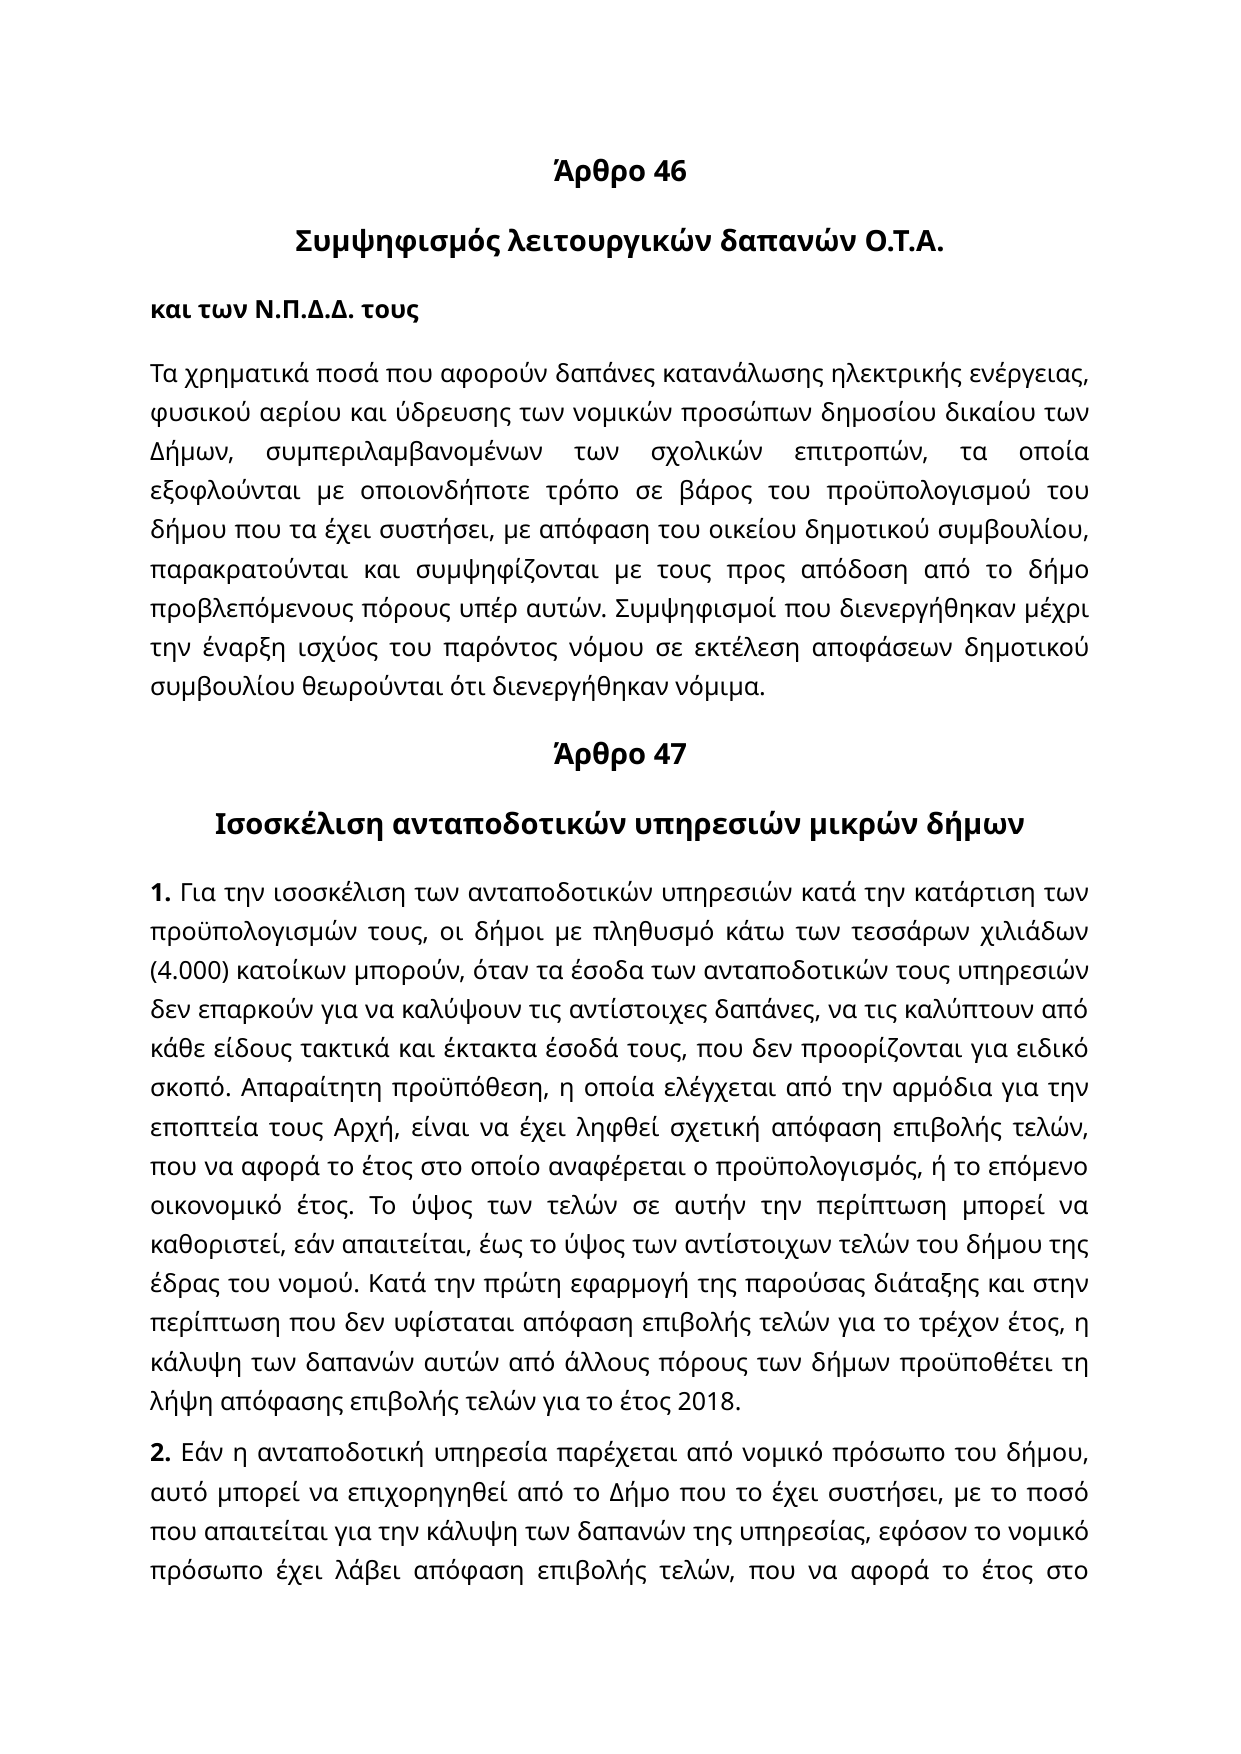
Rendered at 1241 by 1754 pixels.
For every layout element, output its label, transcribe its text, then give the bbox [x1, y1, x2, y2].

subtitle Ισοσκέλιση ανταποδοτικών υπηρεσιών μικρών δήμων [150, 803, 1090, 843]
text 1. Για την ισοσκέλιση των ανταποδοτικών υπηρεσιών κατά την κατάρτιση των προϋπολογισμών τους, οι δήμοι με πληθυσμό κάτω των τεσσάρων χιλιάδων (4.000) κατοίκων μπορούν, όταν τα έσοδα των ανταποδοτικών τους υπηρεσιών δεν επαρκούν για να καλύψουν τις αντίστοιχες δαπάνες, να τις καλύπτουν από κάθε είδους τακτικά και έκτακτα έσοδά τους, που δεν προορίζονται για ειδικό σκοπό. Απαραίτητη προϋπόθεση, η οποία ελέγχεται από την αρμόδια για την εποπτεία τους Αρχή, είναι να έχει ληφθεί σχετική απόφαση επιβολής τελών, που να αφορά το έτος στο οποίο αναφέρεται ο προϋπολογισμός, ή το επόμενο οικονομικό έτος. Το ύψος των τελών σε αυτήν την περίπτωση μπορεί να καθοριστεί, εάν απαιτείται, έως το ύψος των αντίστοιχων τελών του δήμου της έδρας του νομού. Κατά την πρώτη εφαρμογή της παρούσας διάταξης και στην περίπτωση που δεν υφίσταται απόφαση επιβολής τελών για το τρέχον έτος, η κάλυψη των δαπανών αυτών από άλλους πόρους των δήμων προϋποθέτει τη λήψη απόφασης επιβολής τελών για το έτος 2018. [150, 874, 1090, 1417]
subtitle Άρθρο 47 [150, 733, 1090, 773]
text και των Ν.Π.Δ.Δ. τους [150, 291, 1090, 325]
text 2. Εάν η ανταποδοτική υπηρεσία παρέχεται από νομικό πρόσωπο του δήμου, αυτό μπορεί να επιχορηγηθεί από το Δήμο που το έχει συστήσει, με το ποσό που απαιτείται για την κάλυψη των δαπανών της υπηρεσίας, εφόσον το νομικό πρόσωπο έχει λάβει απόφαση επιβολής τελών, που να αφορά το έτος στο [150, 1435, 1090, 1587]
subtitle Άρθρο 46 [150, 150, 1090, 190]
subtitle Συμψηφισμός λειτουργικών δαπανών Ο.Τ.Α. [150, 221, 1090, 260]
text Τα χρηματικά ποσά που αφορούν δαπάνες κατανάλωσης ηλεκτρικής ενέργειας, φυσικού αερίου και ύδρευσης των νομικών προσώπων δημοσίου δικαίου των Δήμων, συμπεριλαμβανομένων των σχολικών επιτροπών, τα οποία εξοφλούνται με οποιονδήποτε τρόπο σε βάρος του προϋπολογισμού του δήμου που τα έχει συστήσει, με απόφαση του οικείου δημοτικού συμβουλίου, παρακρατούνται και συμψηφίζονται με τους προς απόδοση από το δήμο προβλεπόμενους πόρους υπέρ αυτών. Συμψηφισμοί που διενεργήθηκαν μέχρι την έναρξη ισχύος του παρόντος νόμου σε εκτέλεση αποφάσεων δημοτικού συμβουλίου θεωρούνται ότι διενεργήθηκαν νόμιμα. [150, 355, 1090, 703]
